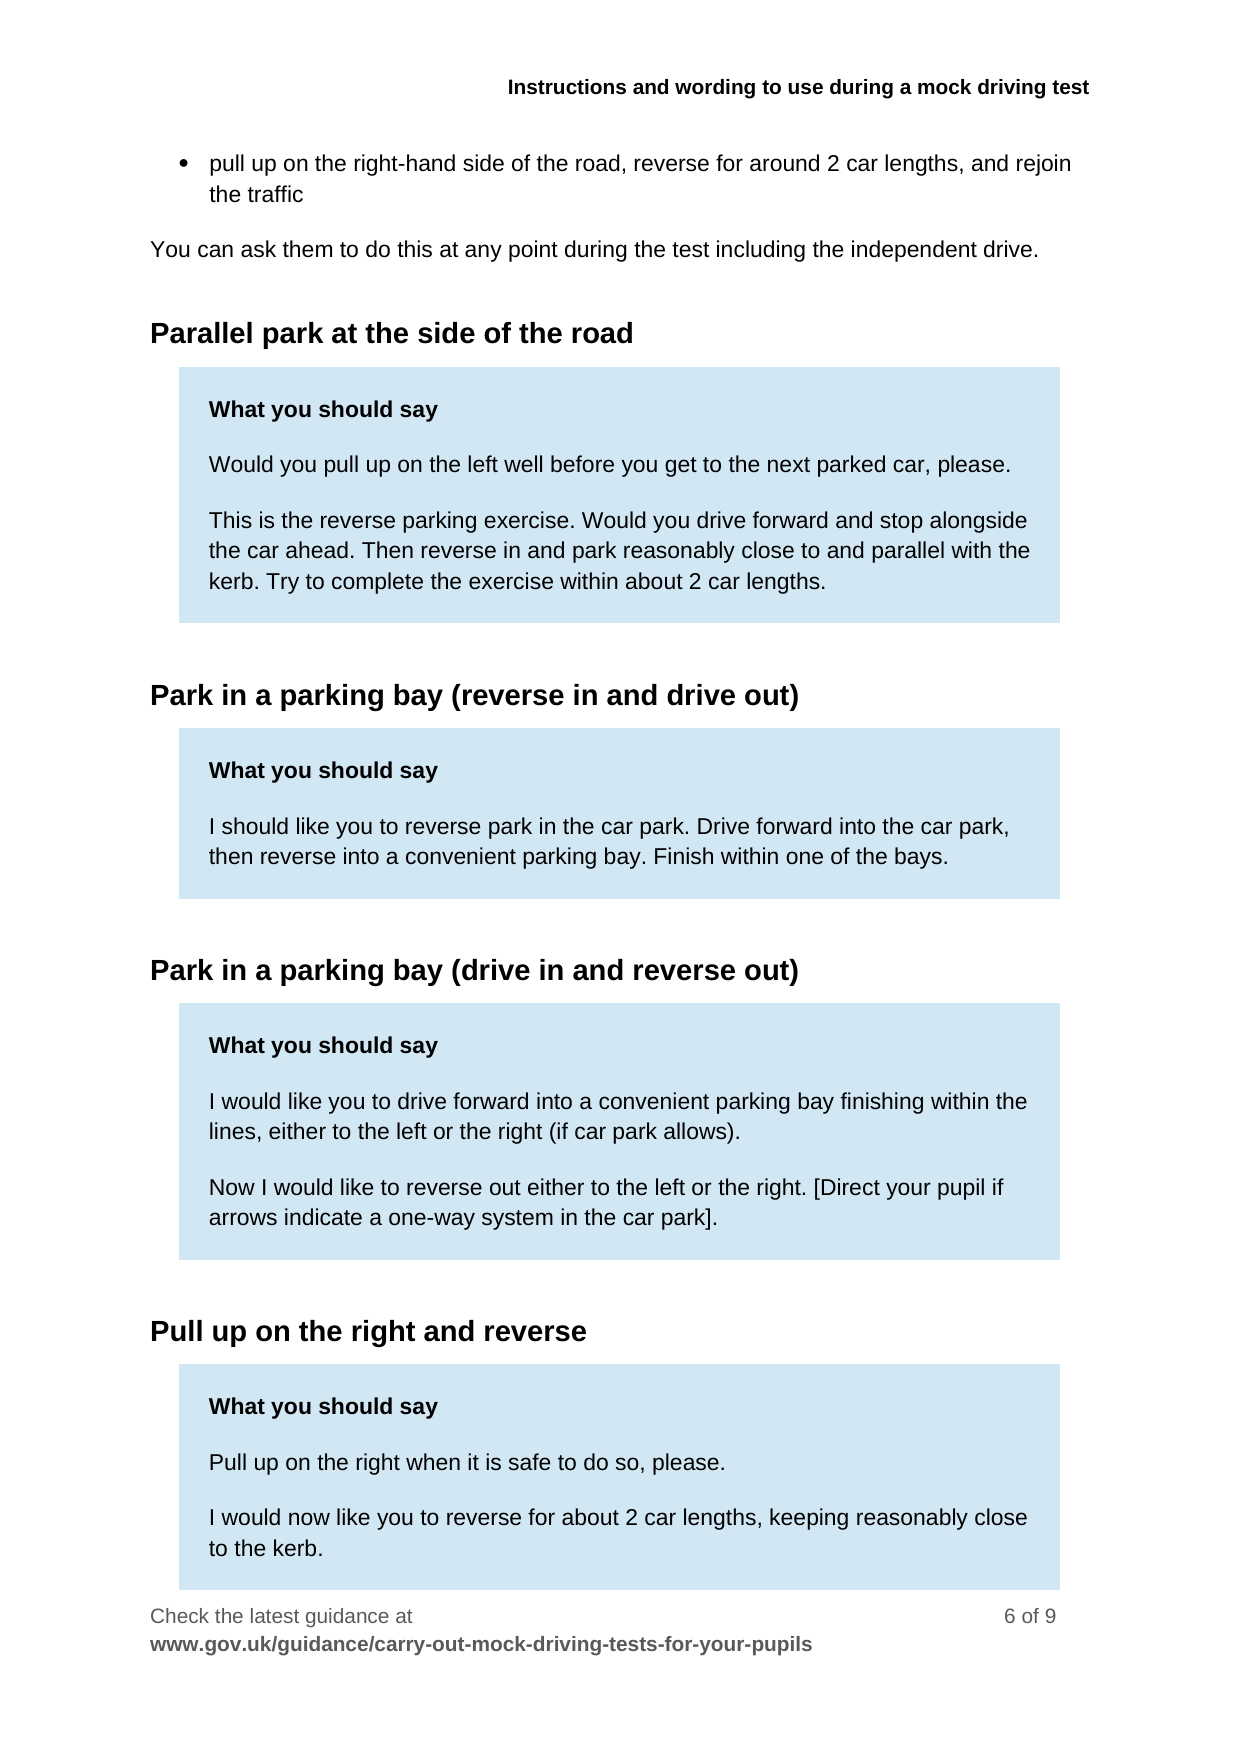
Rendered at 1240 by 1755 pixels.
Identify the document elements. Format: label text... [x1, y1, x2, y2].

subtitle Park in a parking bay (reverse in and drive out) [150, 678, 1089, 711]
subtitle Pull up on the right and reverse [150, 1314, 1089, 1347]
subtitle Parallel park at the side of the road [150, 317, 1089, 350]
text What you should say [192, 1377, 1047, 1420]
text You can ask them to do this at any point during the test including the independent drive. [150, 236, 1089, 262]
text What you should say [192, 1016, 1047, 1058]
subtitle Park in a parking bay (drive in and reverse out) [150, 953, 1089, 986]
text I should like you to reverse park in the car park. Drive forward into the car park, then reverse into a convenient parking bay. Finish within one of the bays. [192, 783, 1047, 886]
text Pull up on the right when it is safe to do so, please. [192, 1420, 1047, 1475]
text I would like you to drive forward into a convenient parking bay finishing within the lines, either to the left or the right (if car park allows). [192, 1058, 1047, 1144]
text I would now like you to reverse for about 2 car lengths, keeping reasonably close to the kerb. [192, 1475, 1047, 1578]
text What you should say [192, 379, 1047, 422]
text Now I would like to reverse out either to the left or the right. [Direct your pupil if arrows indicate a one-way system in the car park]. [192, 1144, 1047, 1247]
text Would you pull up on the left well before you get to the next parked car, please. [192, 422, 1047, 478]
text This is the reverse parking exercise. Would you drive forward and stop alongside the car ahead. Then reverse in and park reasonably close to and parallel with the kerb. Try to complete the exercise within about 2 car lengths. [192, 478, 1047, 611]
text What you should say [192, 740, 1047, 783]
list pull up on the right-hand side of the road, reverse for around 2 car lengths, and rejoin the traffic [179, 150, 1089, 207]
